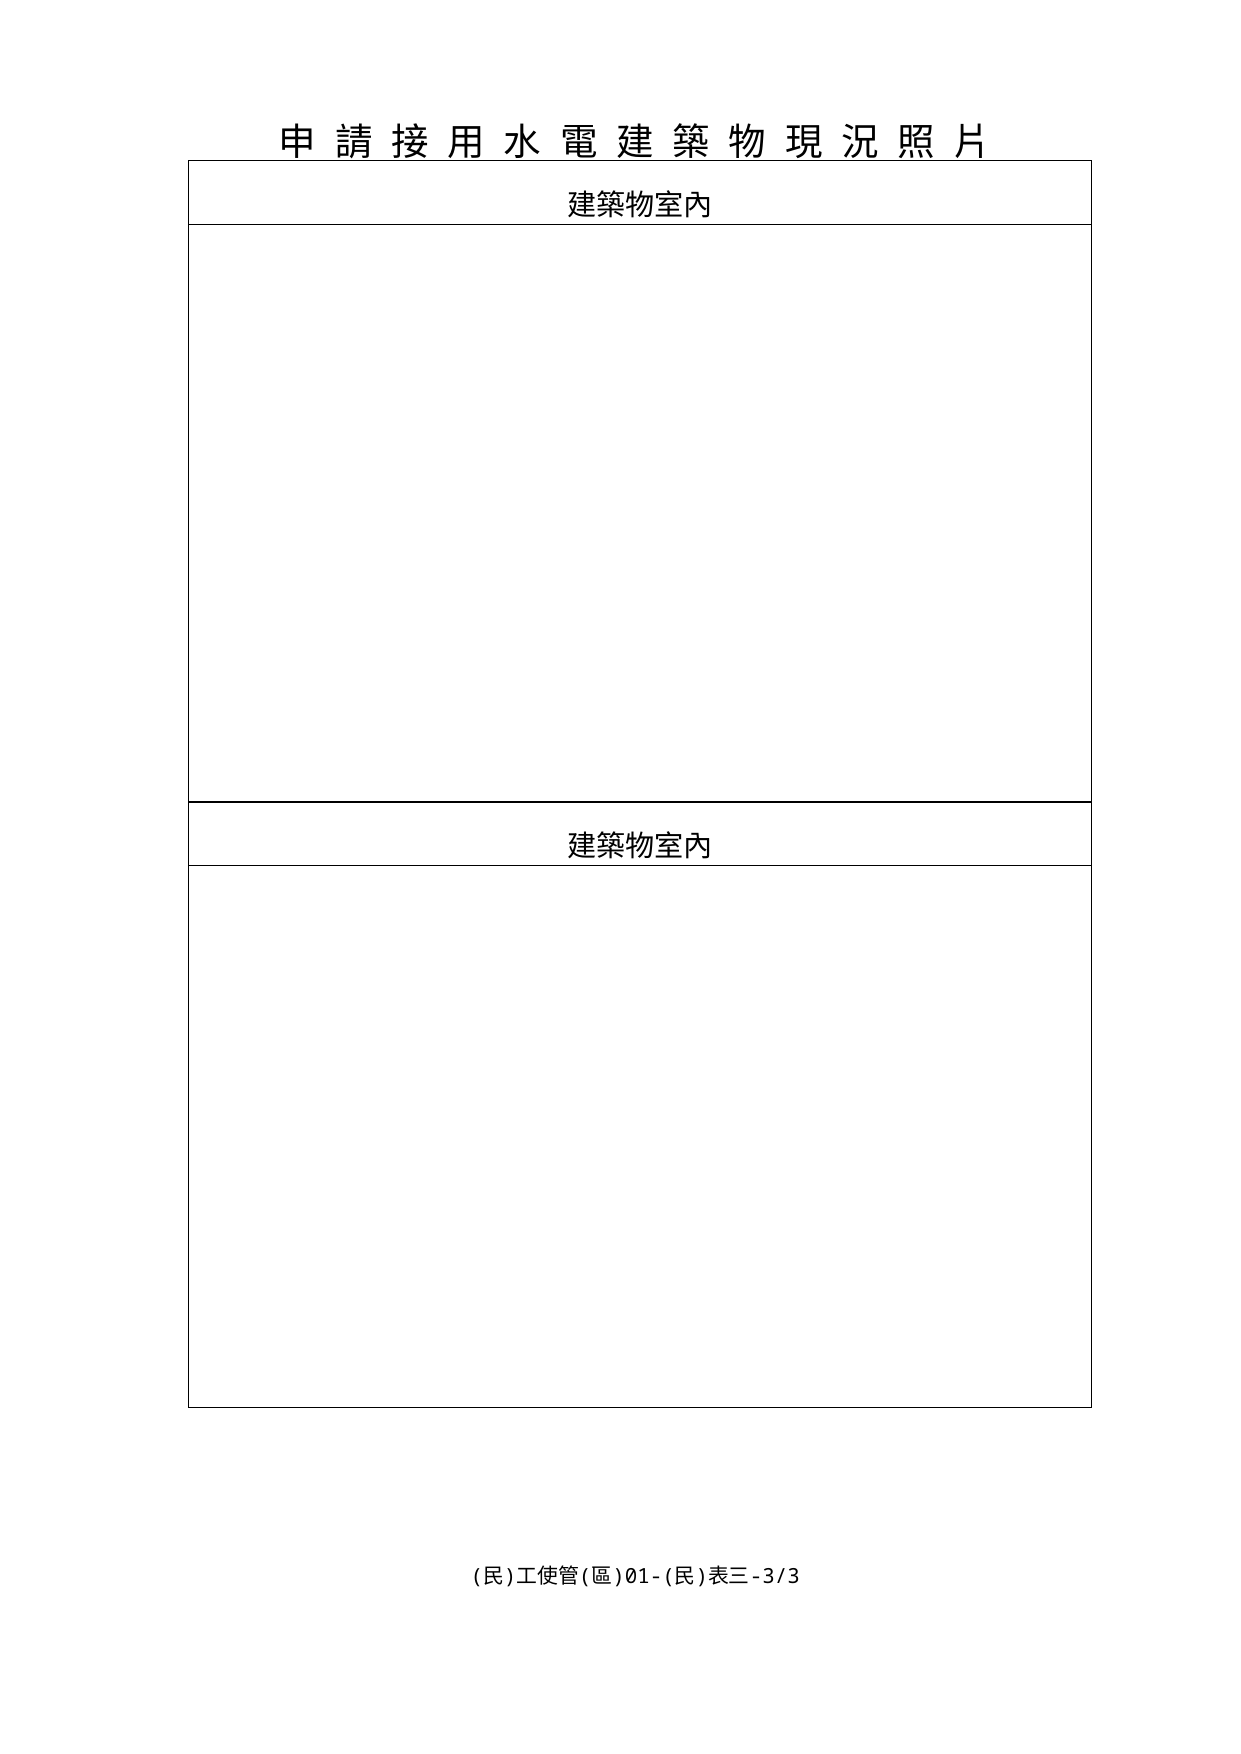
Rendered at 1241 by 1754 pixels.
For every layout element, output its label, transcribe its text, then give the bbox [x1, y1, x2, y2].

table_header 建築物室內 [189, 161, 1091, 223]
text (民)工使管(區)01-(民)表三-3/3 [177, 1533, 1092, 1595]
table_cell [189, 225, 1091, 801]
table_cell 建築物室內 [189, 803, 1091, 865]
text 申 請 接 用 水 電 建 築 物 現 況 照 片 [177, 97, 1092, 160]
table_cell [189, 866, 1091, 1407]
